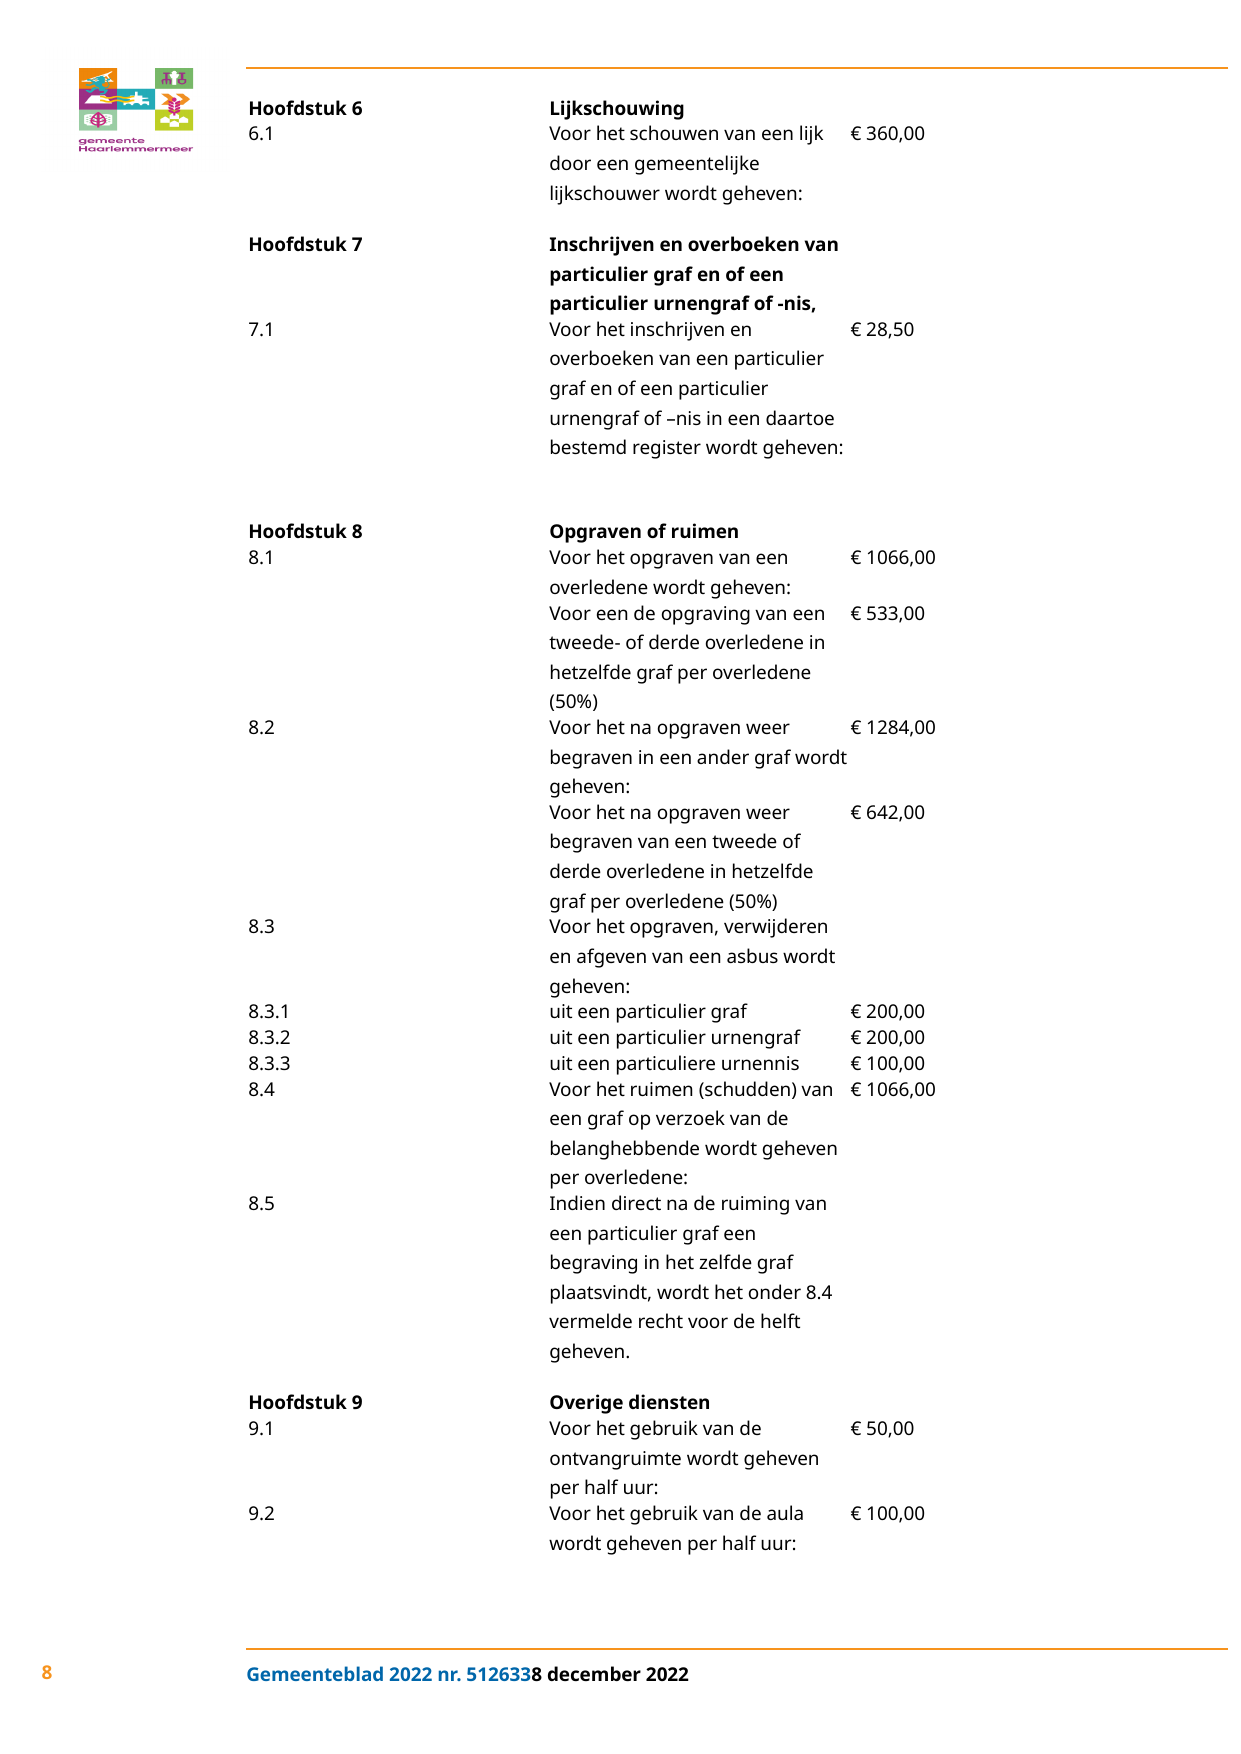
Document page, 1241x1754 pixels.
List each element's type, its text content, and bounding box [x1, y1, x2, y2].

table_cell Voor een de opgraving van een tweede- of derde overledene in hetzelfde graf per overledene (50%) [549, 600, 850, 714]
table_cell [850, 1581, 1152, 1607]
table_cell 8.5 [248, 1190, 549, 1364]
table_cell [850, 95, 1152, 121]
table_cell € 360,00 [850, 121, 1152, 205]
table_cell Hoofdstuk 7 [248, 231, 549, 316]
table_cell Inschrijven en overboeken van particulier graf en of een particulier urnengraf of -nis, [549, 231, 850, 316]
table_cell Overige diensten [549, 1390, 850, 1415]
table_cell [850, 1364, 1152, 1389]
table_cell [850, 1390, 1152, 1415]
table_cell 8.3.1 [248, 999, 549, 1024]
table_cell uit een particuliere urnennis [549, 1050, 850, 1076]
table_cell € 100,00 [850, 1500, 1152, 1556]
table_cell Hoofdstuk 9 [248, 1390, 549, 1415]
table_cell [850, 205, 1152, 231]
table_cell Voor het na opgraven weer begraven van een tweede of derde overledene in hetzelfde graf per overledene (50%) [549, 799, 850, 914]
table_cell € 200,00 [850, 1024, 1152, 1050]
table_cell [850, 1556, 1152, 1581]
table_cell € 1066,00 [850, 545, 1152, 600]
table_cell € 642,00 [850, 799, 1152, 914]
table_cell [549, 1581, 850, 1607]
table_cell Voor het gebruik van de ontvangruimte wordt geheven per half uur: [549, 1415, 850, 1500]
table_cell 9.2 [248, 1500, 549, 1556]
table_cell [248, 1556, 549, 1581]
table_cell [248, 1364, 549, 1389]
table_cell [850, 914, 1152, 998]
table_cell Voor het schouwen van een lijk door een gemeentelijke lijkschouwer wordt geheven: [549, 121, 850, 205]
table_cell € 1284,00 [850, 714, 1152, 799]
table_header [850, 519, 1152, 544]
table_cell [850, 231, 1152, 316]
table_cell Voor het gebruik van de aula wordt geheven per half uur: [549, 1500, 850, 1556]
table_header Opgraven of ruimen [549, 519, 850, 544]
table_cell uit een particulier graf [549, 999, 850, 1024]
table_cell € 50,00 [850, 1415, 1152, 1500]
table_cell [850, 1190, 1152, 1364]
table_cell € 1066,00 [850, 1076, 1152, 1190]
table_cell Lijkschouwing [549, 95, 850, 121]
table_cell [549, 1364, 850, 1389]
table_cell Voor het ruimen (schudden) van een graf op verzoek van de belanghebbende wordt geheven per overledene: [549, 1076, 850, 1190]
table_cell uit een particulier urnengraf [549, 1024, 850, 1050]
table_cell 8.2 [248, 714, 549, 914]
table_cell 8.3 [248, 914, 549, 998]
table_cell Voor het inschrijven en overboeken van een particulier graf en of een particulier urnengraf of –nis in een daartoe bestemd register wordt geheven: [549, 316, 850, 460]
table_cell 8.3.2 [248, 1024, 549, 1050]
table_cell Voor het opgraven van een overledene wordt geheven: [549, 545, 850, 600]
table_cell 8.3.3 [248, 1050, 549, 1076]
table_cell [549, 1556, 850, 1581]
table_cell Indien direct na de ruiming van een particulier graf een begraving in het zelfde graf plaatsvindt, wordt het onder 8.4 vermelde recht voor de helft geheven. [549, 1190, 850, 1364]
table_cell 8.4 [248, 1076, 549, 1190]
table_cell [248, 205, 549, 231]
table_cell € 28,50 [850, 316, 1152, 460]
table_header Hoofdstuk 8 [248, 519, 549, 544]
table_cell [850, 460, 1152, 486]
table_cell € 533,00 [850, 600, 1152, 714]
table_cell 7.1 [248, 316, 549, 460]
table_cell 8.1 [248, 545, 549, 714]
table_cell Voor het opgraven, verwijderen en afgeven van een asbus wordt geheven: [549, 914, 850, 998]
picture [41, 47, 231, 172]
table_cell € 200,00 [850, 999, 1152, 1024]
table_cell 6.1 [248, 121, 549, 205]
table_cell [248, 1581, 549, 1607]
table_cell € 100,00 [850, 1050, 1152, 1076]
table_cell [549, 205, 850, 231]
table_cell Voor het na opgraven weer begraven in een ander graf wordt geheven: [549, 714, 850, 799]
table_cell [549, 460, 850, 486]
table_cell [248, 460, 549, 486]
table_cell 9.1 [248, 1415, 549, 1500]
table_cell Hoofdstuk 6 [248, 95, 549, 121]
